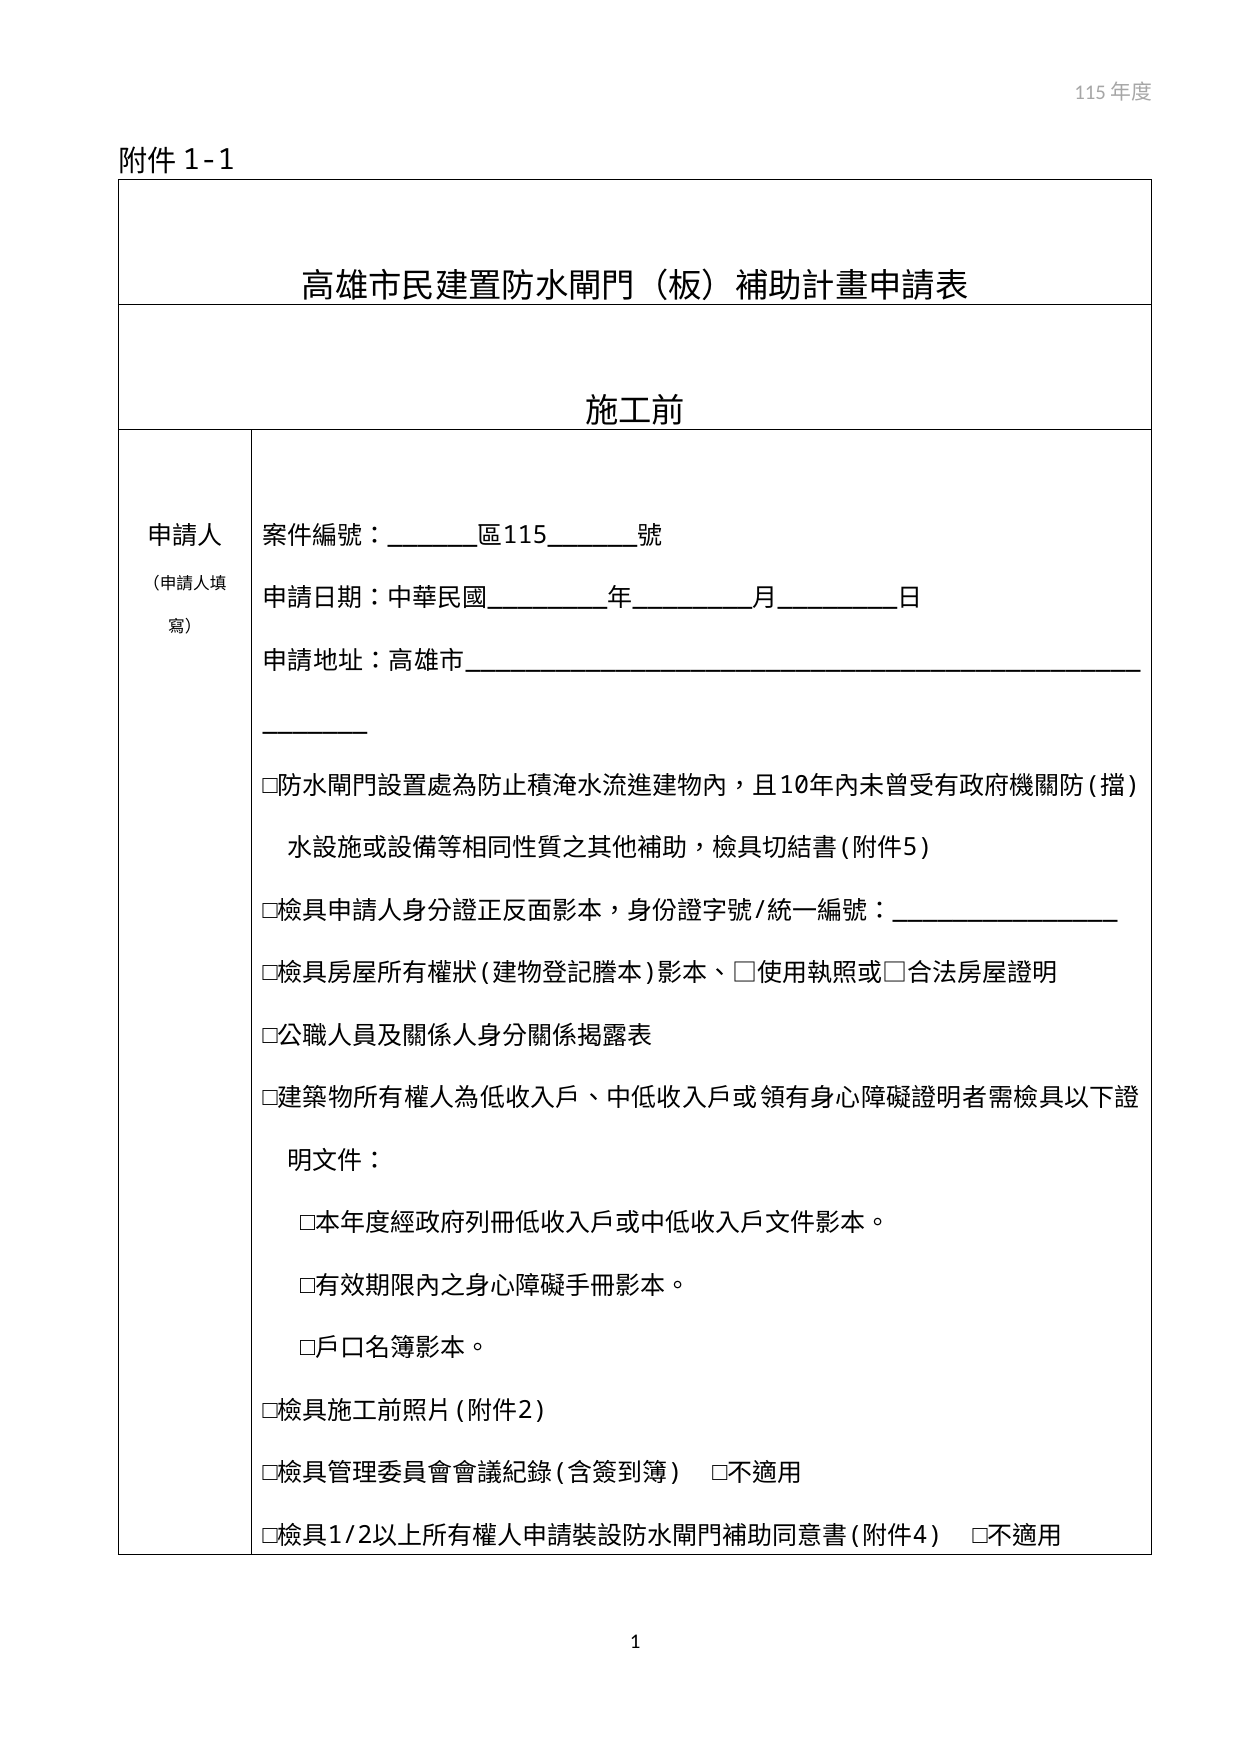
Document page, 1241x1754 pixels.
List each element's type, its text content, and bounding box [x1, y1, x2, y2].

table_header 高雄市民建置防水閘門（板）補助計畫申請表 [119, 180, 1151, 304]
table_cell 施工前 [119, 305, 1151, 429]
text 附件1-1 [118, 117, 1152, 179]
table_cell 申請人 （申請人填寫） [119, 430, 251, 1554]
table_cell 案件編號：______區115______號 申請日期：中華民國________年________月________日 申請地址：高雄市____________________________________________________ □防水閘門設置處為防止積淹水流進建物內，且10年內未曾受有政府機關防(擋)水設施或設備等相同性質之其他補助，檢具切結書(附件5) □檢具申請人身分證正反面影本，身份證字號/統一編號：_______________ □檢具房屋所有權狀(建物登記謄本)影本、□使用執照或□合法房屋證明 □公職人員及關係人身分關係揭露表 □建築物所有權人為低收入戶、中低收入戶或領有身心障礙證明者需檢具以下證明文件： □本年度經政府列冊低收入戶或中低收入戶文件影本。 □有效期限內之身心障礙手冊影本。 □戶口名簿影本。 □檢具施工前照片(附件2) □檢具管理委員會會議紀錄(含簽到簿) □不適用 □檢具1/2以上所有權人申請裝設防水閘門補助同意書(附件4) □不適用 [252, 430, 1151, 1554]
